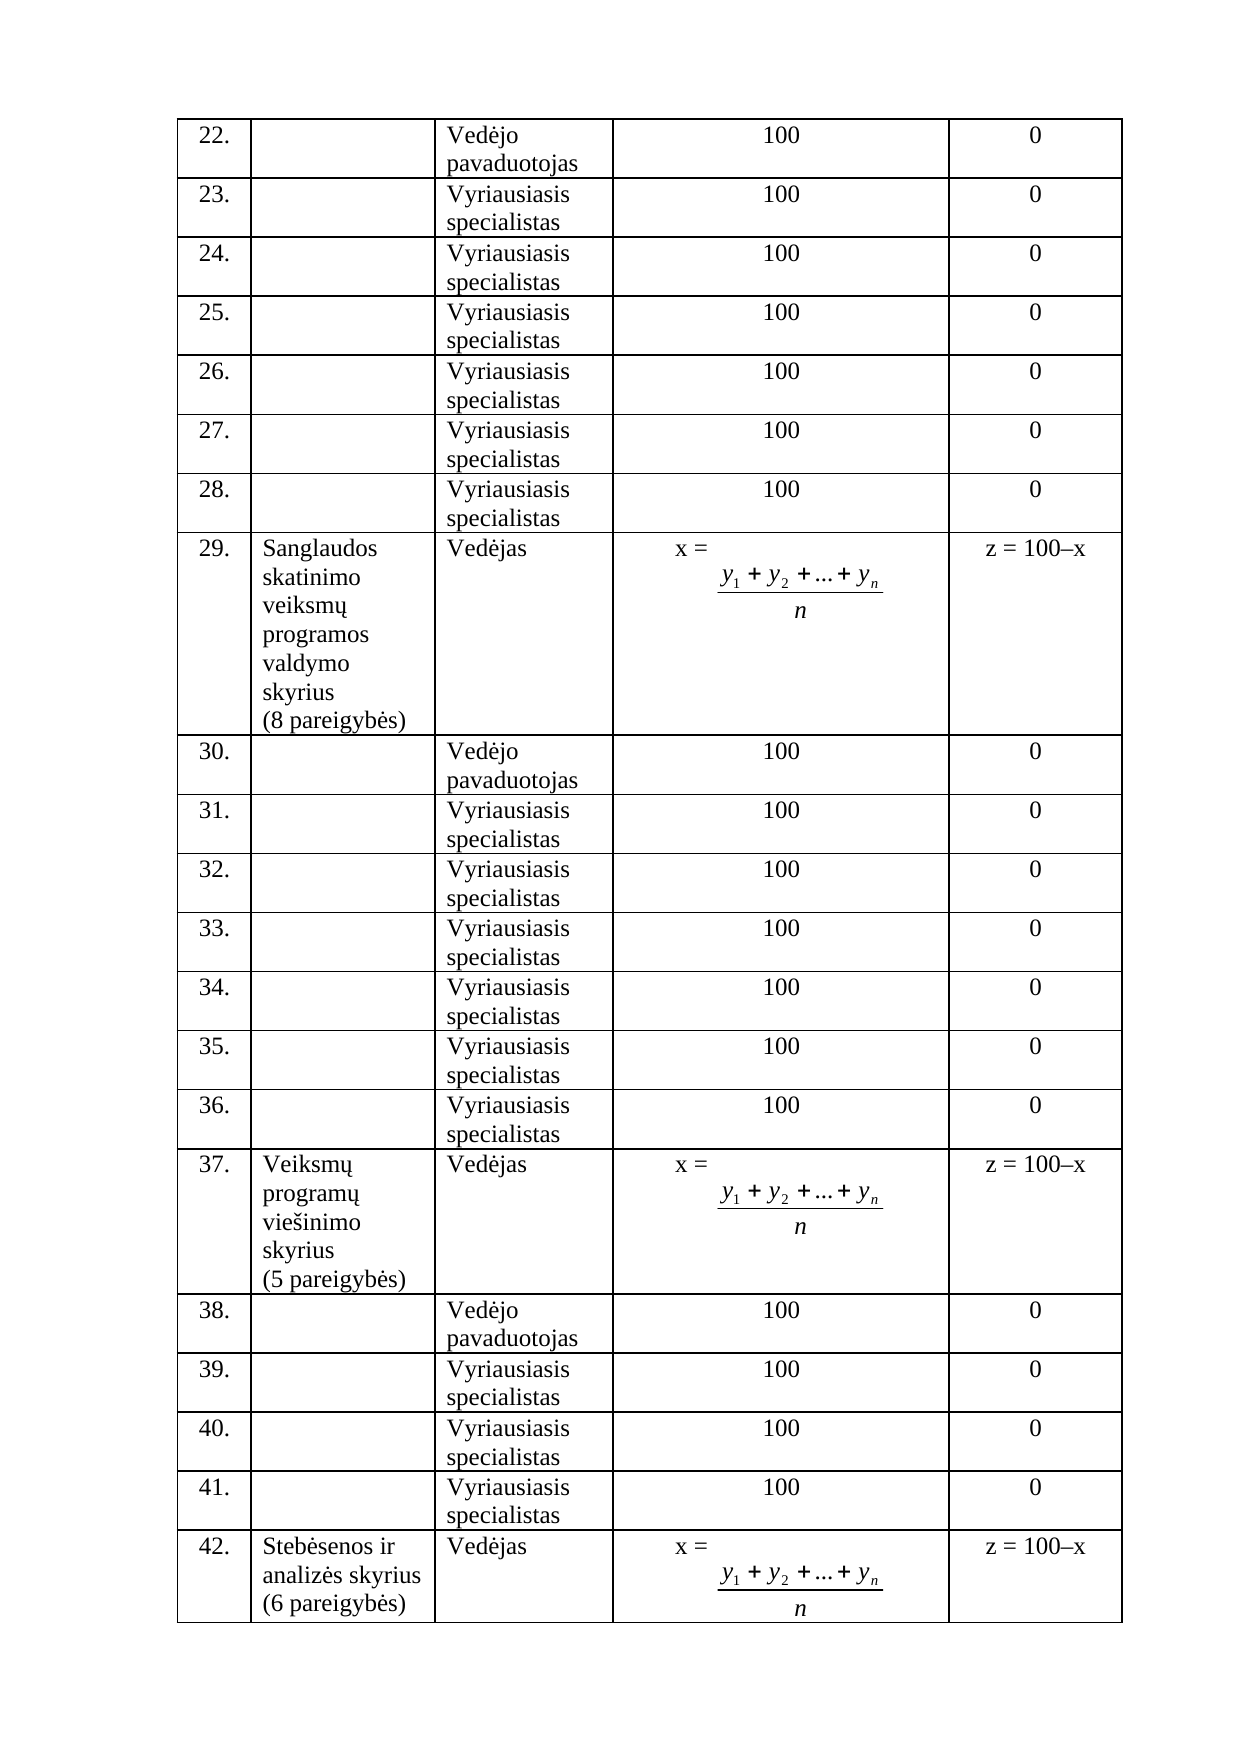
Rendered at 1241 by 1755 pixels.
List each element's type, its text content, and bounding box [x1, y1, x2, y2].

table_cell 33. [178, 913, 250, 971]
table_cell 0 [950, 1413, 1121, 1470]
table_cell Vyriausiasis specialistas [436, 795, 612, 852]
table_cell 25. [178, 297, 250, 354]
table_cell [252, 1090, 434, 1148]
table_cell Vedėjo pavaduotojas [436, 120, 612, 177]
table_cell Vyriausiasis specialistas [436, 297, 612, 354]
table_cell 100 [614, 1090, 948, 1148]
table_cell 24. [178, 238, 250, 295]
table_cell 100 [614, 474, 948, 532]
table_cell 0 [950, 1090, 1121, 1148]
table_cell Vyriausiasis specialistas [436, 415, 612, 472]
table_cell Vedėjo pavaduotojas [436, 736, 612, 793]
table_cell 100 [614, 120, 948, 177]
table_cell Vyriausiasis specialistas [436, 1090, 612, 1148]
table_cell [252, 415, 434, 472]
table_cell Vyriausiasis specialistas [436, 1031, 612, 1089]
table_cell 100 [614, 415, 948, 472]
table_cell Vedėjo pavaduotojas [436, 1295, 612, 1352]
table_cell 0 [950, 297, 1121, 354]
table_cell 0 [950, 1472, 1121, 1529]
table_cell [252, 913, 434, 971]
table_cell [252, 1031, 434, 1089]
table_cell [252, 474, 434, 532]
table_cell Vyriausiasis specialistas [436, 1354, 612, 1411]
table_cell 0 [950, 736, 1121, 793]
table_cell 100 [614, 356, 948, 413]
table_cell 27. [178, 415, 250, 472]
table_cell 100 [614, 297, 948, 354]
table_cell 29. [178, 533, 250, 734]
table_cell Vyriausiasis specialistas [436, 913, 612, 971]
table_cell Vyriausiasis specialistas [436, 854, 612, 912]
table_cell z = 100–x [950, 1531, 1121, 1621]
table_cell [252, 1413, 434, 1470]
table_cell 38. [178, 1295, 250, 1352]
table_cell Vedėjas [436, 533, 612, 734]
table_cell [252, 795, 434, 852]
table_cell x = (y(1)+y(2)+)...+y(n))/n [614, 1531, 948, 1621]
table_cell 30. [178, 736, 250, 793]
table_cell [252, 120, 434, 177]
table_cell Stebėsenos ir analizės skyrius (6 pareigybės) [252, 1531, 434, 1621]
table_cell 0 [950, 854, 1121, 912]
table_cell 0 [950, 415, 1121, 472]
table_cell Vyriausiasis specialistas [436, 1413, 612, 1470]
table_cell [252, 1354, 434, 1411]
table_cell 100 [614, 736, 948, 793]
table_cell 23. [178, 179, 250, 236]
table_cell x = (y(1)+y(2)+...+y(n))/n [614, 533, 948, 734]
table_cell 100 [614, 913, 948, 971]
table_cell 32. [178, 854, 250, 912]
table_cell [252, 972, 434, 1030]
table_cell [252, 1472, 434, 1529]
table_cell 0 [950, 795, 1121, 852]
table_cell 100 [614, 854, 948, 912]
table_cell 35. [178, 1031, 250, 1089]
table_cell 0 [950, 474, 1121, 532]
table_cell [252, 179, 434, 236]
table_cell 100 [614, 1354, 948, 1411]
table_cell 0 [950, 1031, 1121, 1089]
table_cell Vyriausiasis specialistas [436, 1472, 612, 1529]
table_cell z = 100–x [950, 533, 1121, 734]
table_cell 100 [614, 1472, 948, 1529]
table_cell [252, 356, 434, 413]
table_cell [252, 238, 434, 295]
table_cell 0 [950, 1354, 1121, 1411]
table_cell 0 [950, 356, 1121, 413]
table_cell Vyriausiasis specialistas [436, 238, 612, 295]
table_cell Vyriausiasis specialistas [436, 356, 612, 413]
table_cell 40. [178, 1413, 250, 1470]
table_cell Vedėjas [436, 1531, 612, 1621]
table_cell Vyriausiasis specialistas [436, 972, 612, 1030]
table_cell [252, 297, 434, 354]
table_cell Vedėjas [436, 1150, 612, 1293]
table_cell Veiksmų programų viešinimo skyrius (5 pareigybės) [252, 1150, 434, 1293]
table_cell 22. [178, 120, 250, 177]
table_cell 0 [950, 1295, 1121, 1352]
table_cell 100 [614, 972, 948, 1030]
table_cell [252, 736, 434, 793]
table_cell 37. [178, 1150, 250, 1293]
table_cell 28. [178, 474, 250, 532]
table_cell 0 [950, 179, 1121, 236]
table_cell 34. [178, 972, 250, 1030]
table_cell 100 [614, 1031, 948, 1089]
table_cell z = 100–x [950, 1150, 1121, 1293]
table_cell 36. [178, 1090, 250, 1148]
table_cell 0 [950, 972, 1121, 1030]
table_cell 42. [178, 1531, 250, 1621]
table_cell Vyriausiasis specialistas [436, 474, 612, 532]
table_cell [252, 854, 434, 912]
table_cell Vyriausiasis specialistas [436, 179, 612, 236]
table_cell [252, 1295, 434, 1352]
table_cell 26. [178, 356, 250, 413]
table_cell 100 [614, 1413, 948, 1470]
table_cell 0 [950, 120, 1121, 177]
table_cell x = (y(1)+y(2)+...+y(n))/n [614, 1150, 948, 1293]
table_cell 0 [950, 238, 1121, 295]
table_cell Sanglaudos skatinimo veiksmų programos valdymo skyrius (8 pareigybės) [252, 533, 434, 734]
table_cell 41. [178, 1472, 250, 1529]
table_cell 0 [950, 913, 1121, 971]
table_cell 31. [178, 795, 250, 852]
table_cell 100 [614, 1295, 948, 1352]
table_cell 39. [178, 1354, 250, 1411]
table_cell 100 [614, 179, 948, 236]
table_cell 100 [614, 795, 948, 852]
table_cell 100 [614, 238, 948, 295]
